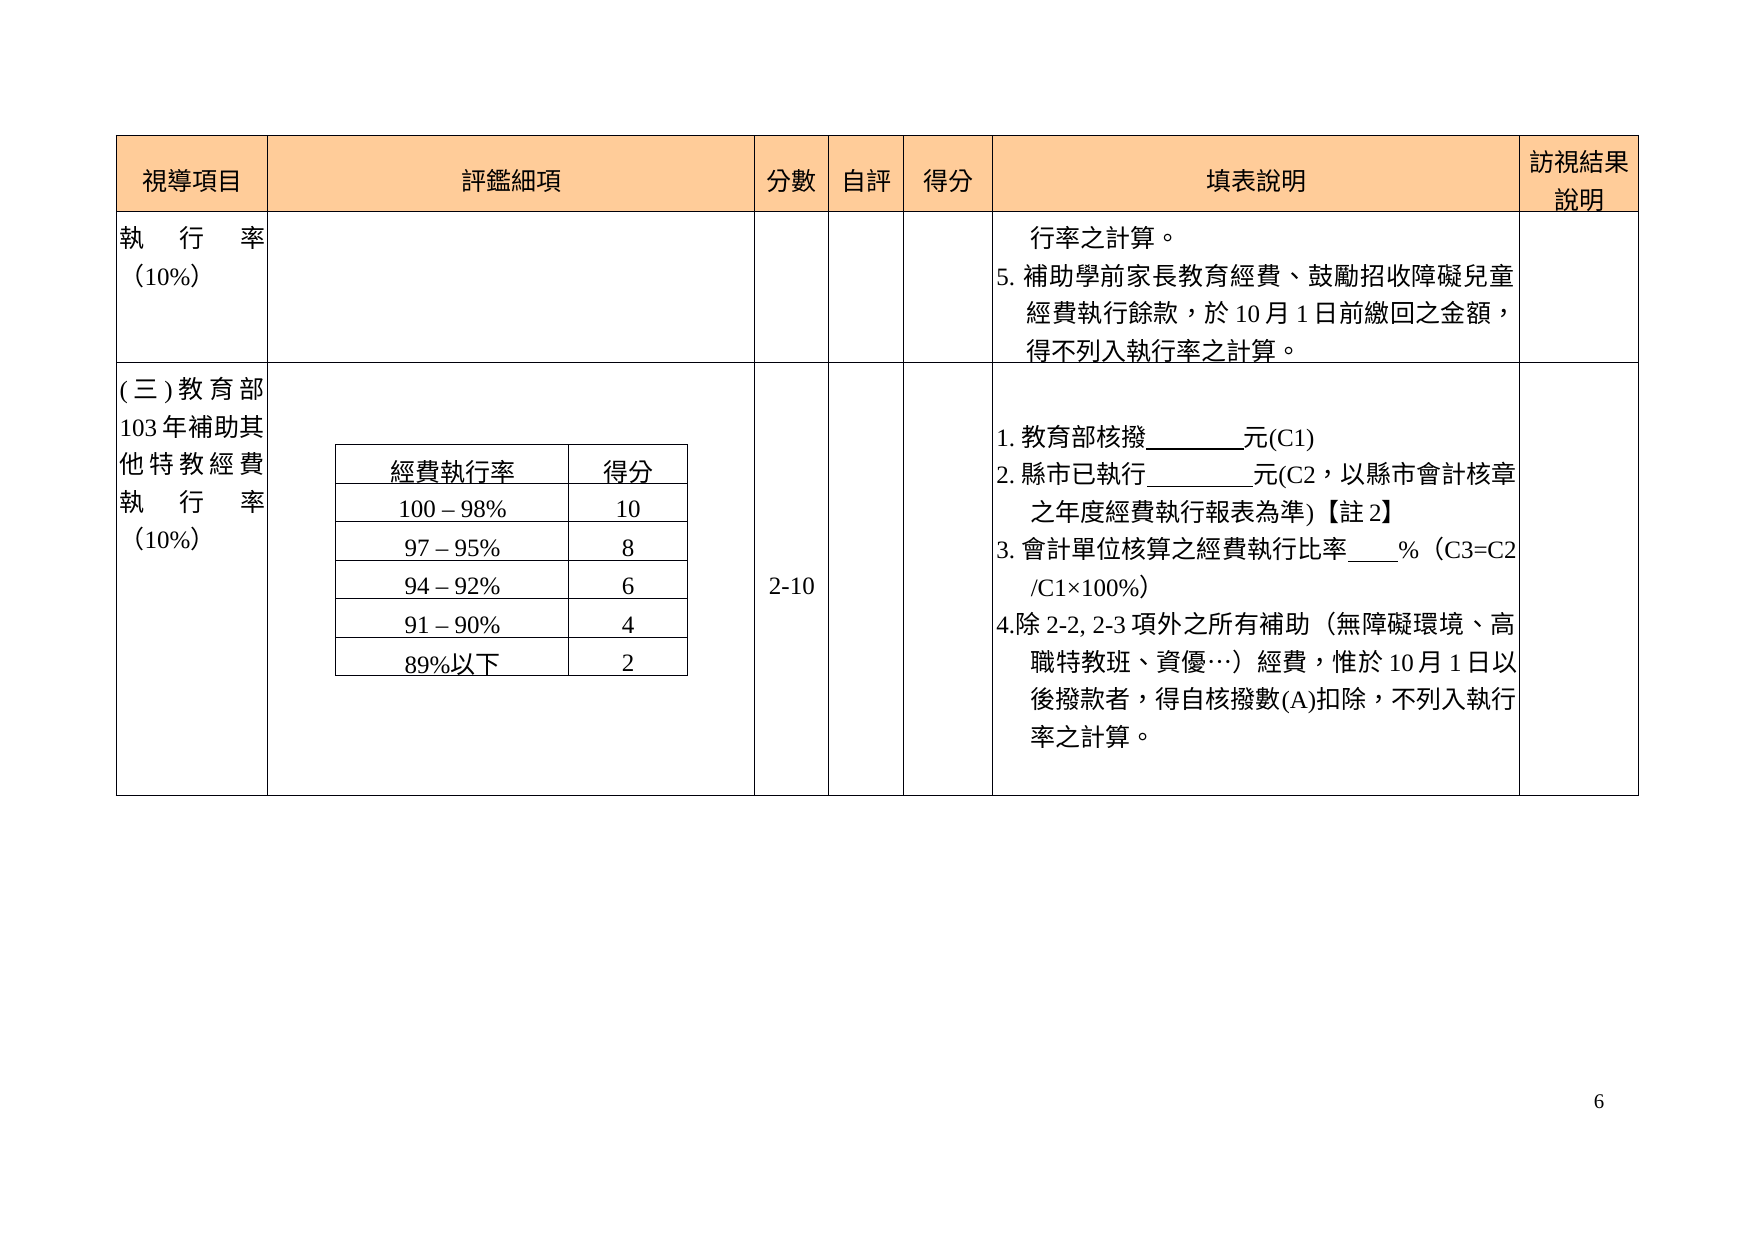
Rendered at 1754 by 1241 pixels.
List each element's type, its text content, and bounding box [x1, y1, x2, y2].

table_cell 100 – 98% [336, 484, 568, 521]
table_cell 行率之計算。 5. 補助學前家長教育經費、鼓勵招收障礙兒童經費執行餘款，於10月1日前繳回之金額，得不列入執行率之計算。 [993, 212, 1519, 362]
table_cell 6 [569, 561, 687, 598]
table_cell 2 [569, 638, 687, 675]
table_cell [1520, 363, 1638, 795]
table_header 得分 [569, 445, 687, 483]
table_cell 1. 教育部核撥 元(C1) 2. 縣市已執行 元(C2，以縣市會計核章之年度經費執行報表為準)【註2】 3. 會計單位核算之經費執行比率 %（C3=C2 /C1×100%） 4.除2-2, 2-3項外之所有補助（無障礙環境、高職特教班、資優…）經費，惟於10月1日以後撥款者，得自核撥數(A)扣除，不列入執行率之計算。 [993, 363, 1519, 795]
table_header 分數 [755, 136, 828, 211]
table_cell [829, 212, 903, 362]
table_header 經費執行率 [336, 445, 568, 483]
table_header 訪視結果說明 [1520, 136, 1638, 211]
table_cell 10 [569, 484, 687, 521]
table_cell [755, 212, 828, 362]
table_cell (三)教育部103年補助其他特教經費執行率（10%） [117, 363, 267, 795]
table_header 得分 [904, 136, 992, 211]
table_cell 91 – 90% [336, 599, 568, 637]
table_cell 89%以下 [336, 638, 568, 675]
table_header 填表說明 [993, 136, 1519, 211]
table_cell 執行率（10%） [117, 212, 267, 362]
table_header 視導項目 [117, 136, 267, 211]
table_header 評鑑細項 [268, 136, 754, 211]
table_cell [1520, 212, 1638, 362]
table_cell 2-10 [755, 363, 828, 795]
table_header 自評 [829, 136, 903, 211]
table_cell [829, 363, 903, 795]
table_cell [904, 363, 992, 795]
table_cell 97 – 95% [336, 522, 568, 560]
table_cell 8 [569, 522, 687, 560]
table_cell [268, 363, 754, 795]
table_cell [904, 212, 992, 362]
table_cell 4 [569, 599, 687, 637]
table_cell [268, 212, 754, 362]
table_cell 94 – 92% [336, 561, 568, 598]
